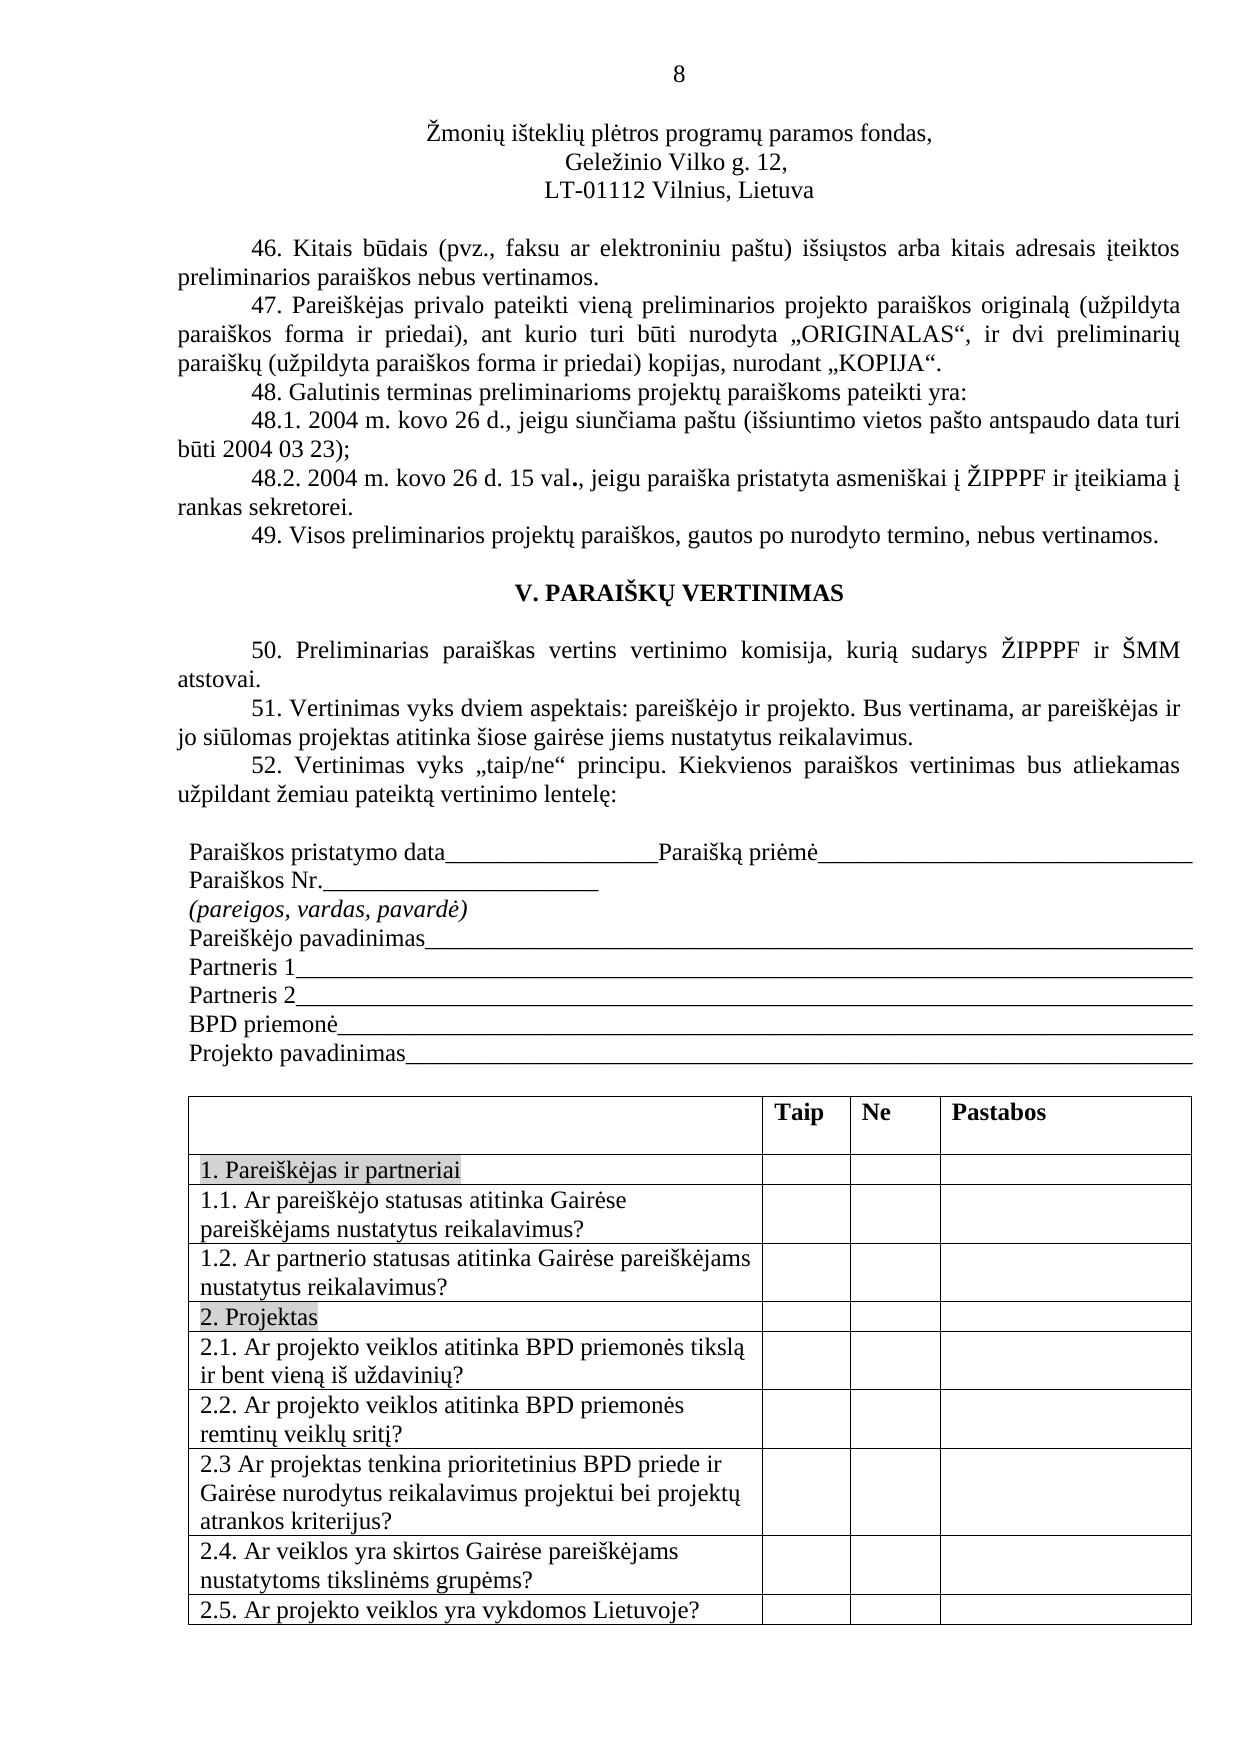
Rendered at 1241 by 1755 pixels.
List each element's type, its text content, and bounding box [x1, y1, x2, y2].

text 47. Pareiškėjas privalo pateikti vieną preliminarios projekto paraiškos originalą (užpildyta paraiškos forma ir priedai), ant kurio turi būti nurodyta „ORIGINALAS“, ir dvi preliminarių paraiškų (užpildyta paraiškos forma ir priedai) kopijas, nurodant „KOPIJA“. [177, 291, 1181, 377]
text LT-01112 Vilnius, Lietuva [177, 176, 1181, 204]
table_cell [851, 1155, 940, 1184]
table_header Taip [763, 1097, 850, 1154]
table_cell [941, 1449, 1191, 1535]
table_cell [851, 1390, 940, 1448]
table_cell [763, 1536, 850, 1594]
table_cell [851, 1595, 940, 1623]
table_cell 2. Projektas [189, 1302, 200, 1331]
table_cell [851, 1536, 940, 1594]
table_cell [941, 1155, 1191, 1184]
table_cell [941, 1390, 1191, 1448]
table_cell [941, 1244, 1191, 1301]
text 49. Visos preliminarios projektų paraiškos, gautos po nurodyto termino, nebus vertinamos. [177, 521, 1181, 549]
table_cell 2. Projektas [752, 1302, 762, 1331]
table_header [189, 1097, 762, 1154]
table_cell [763, 1155, 850, 1184]
table_cell [941, 1302, 1191, 1331]
table_header Pastabos [941, 1097, 1191, 1154]
table_cell [763, 1302, 850, 1331]
table_cell [763, 1244, 850, 1301]
text V. PARAIŠKŲ VERTINIMAS [177, 578, 1181, 607]
text 52. Vertinimas vyks „taip/ne“ principu. Kiekvienos paraiškos vertinimas bus atliekamas užpildant žemiau pateiktą vertinimo lentelę: [177, 751, 1181, 808]
text 48.2. 2004 m. kovo 26 d. 15 val., jeigu paraiška pristatyta asmeniškai į ŽIPPPF ir įteikiama į rankas sekretorei. [177, 463, 1181, 521]
text 46. Kitais būdais (pvz., faksu ar elektroniniu paštu) išsiųstos arba kitais adresais įteiktos preliminarios paraiškos nebus vertinamos. [177, 233, 1181, 291]
table_cell [941, 1332, 1191, 1389]
table_cell [941, 1185, 1191, 1242]
table_cell [763, 1185, 850, 1242]
text 48. Galutinis terminas preliminarioms projektų paraiškoms pateikti yra: [177, 377, 1181, 406]
table_cell [851, 1449, 940, 1535]
table_header Paraiškos pristatymo data_________________Paraišką priėmė Paraiškos Nr.______________________ (pareigos, vardas, pavardė) Pareiškėjo pavadinimas Partneris 1 Partneris 2 BPD priemonė Projekto pavadinimas [177, 808, 188, 1624]
text Geležinio Vilko g. 12, [177, 147, 1181, 176]
table_header Ne [851, 1097, 940, 1154]
table_cell [763, 1595, 850, 1623]
table_cell [763, 1390, 850, 1448]
table_cell [763, 1332, 850, 1389]
text 51. Vertinimas vyks dviem aspektais: pareiškėjo ir projekto. Bus vertinama, ar pareiškėjas ir jo siūlomas projektas atitinka šiose gairėse jiems nustatytus reikalavimus. [177, 693, 1181, 751]
table_cell [851, 1302, 940, 1331]
text 48.1. 2004 m. kovo 26 d., jeigu siunčiama paštu (išsiuntimo vietos pašto antspaudo data turi būti 2004 03 23); [177, 406, 1181, 463]
table_cell [851, 1332, 940, 1389]
text 50. Preliminarias paraiškas vertins vertinimo komisija, kurią sudarys ŽIPPPF ir ŠMM atstovai. [177, 636, 1181, 693]
table_cell [851, 1244, 940, 1301]
table_cell [941, 1536, 1191, 1594]
table_header Paraiškos pristatymo data_________________Paraišką priėmė Paraiškos Nr.______________________ (pareigos, vardas, pavardė) Pareiškėjo pavadinimas Partneris 1 Partneris 2 BPD priemonė Projekto pavadinimas [1192, 808, 1204, 1624]
table_cell [941, 1595, 1191, 1623]
table_cell [763, 1449, 850, 1535]
table_cell [851, 1185, 940, 1242]
text Žmonių išteklių plėtros programų paramos fondas, [177, 118, 1181, 147]
